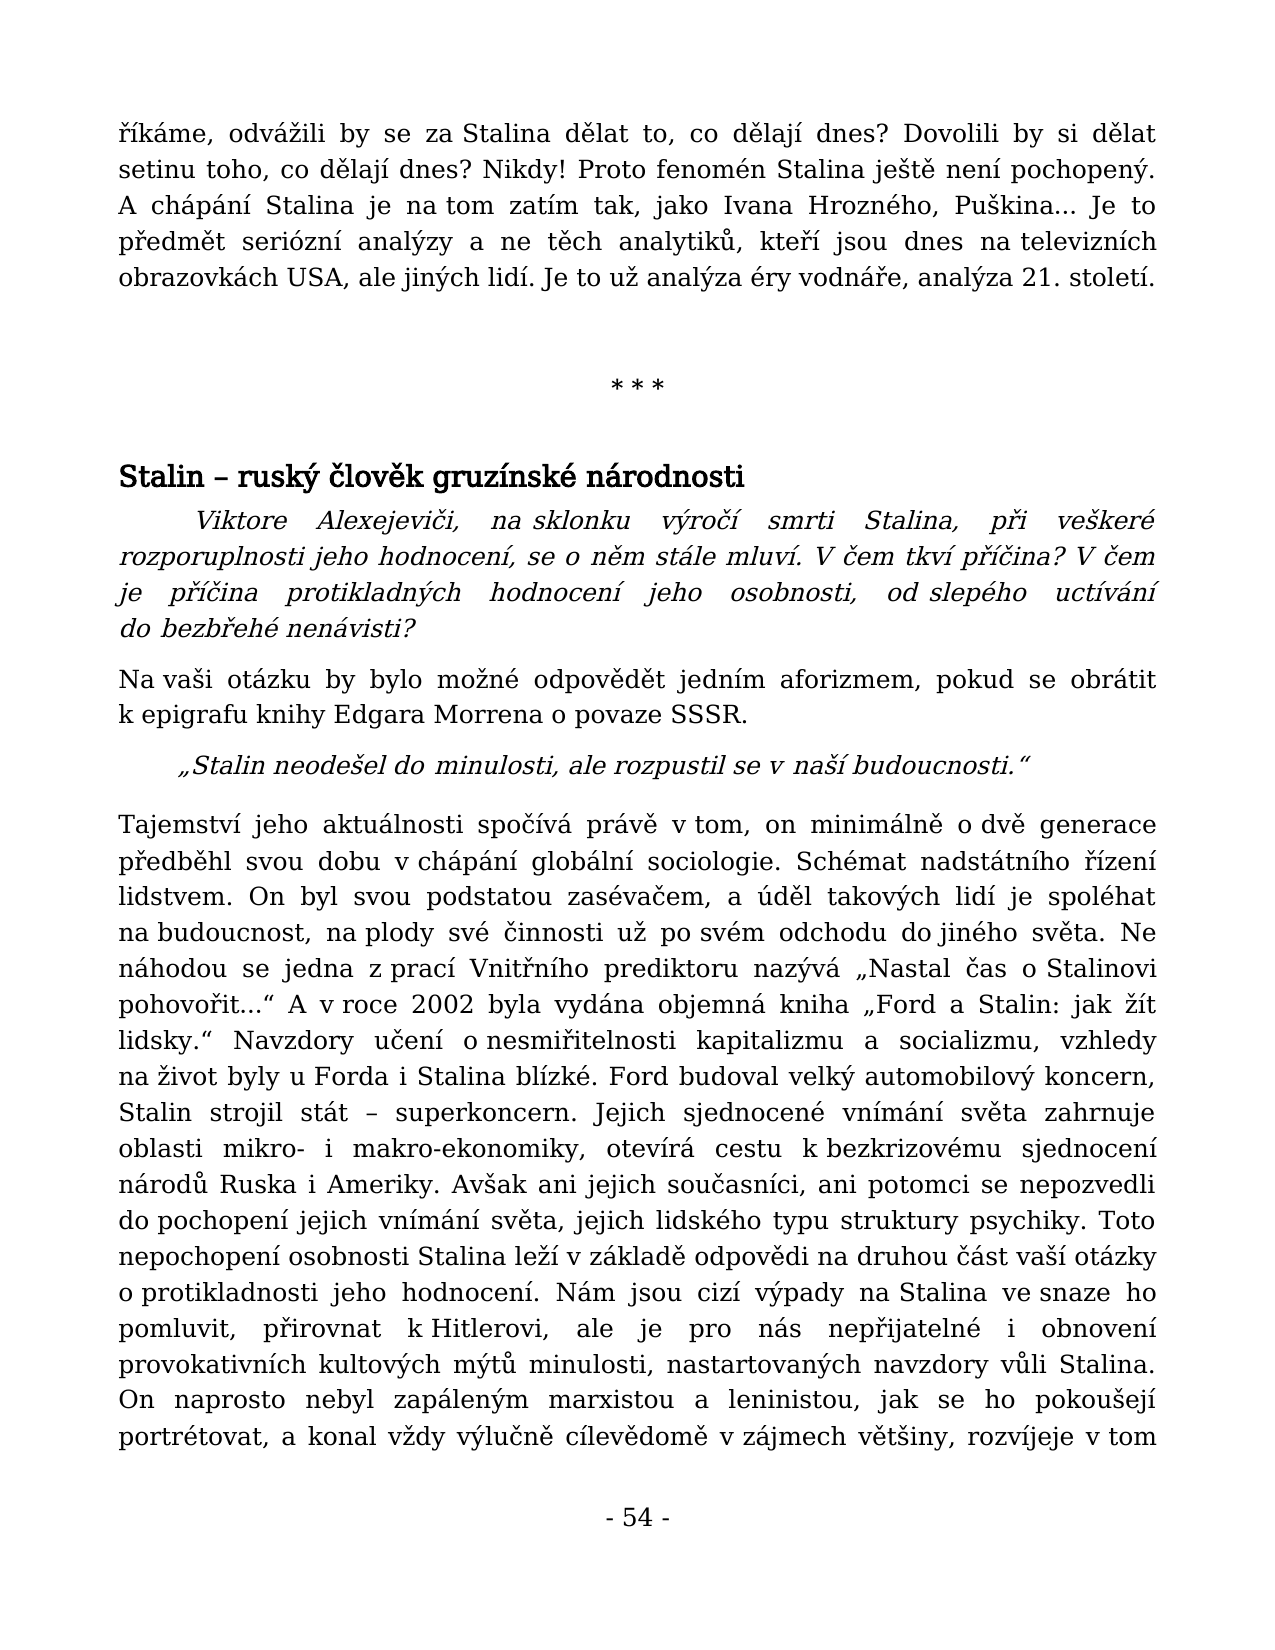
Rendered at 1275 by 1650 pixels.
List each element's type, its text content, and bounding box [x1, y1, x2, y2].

text Na vaši otázku by bylo možné odpovědět jedním aforizmem, pokud se obrátit k epigrafu knihy Edgara Morrena o povaze SSSR. [118, 663, 1157, 729]
text „Stalin neodešel do minulosti, ale rozpustil se v naší budoucnosti.“ [177, 750, 1098, 780]
text Tajemství jeho aktuálnosti spočívá právě v tom, on minimálně o dvě generace předběhl svou dobu v chápání globální sociologie. Schémat nadstátního řízení lidstvem. On byl svou podstatou zasévačem, a úděl takových lidí je spoléhat na budoucnost, na plody své činnosti už po svém odchodu do jiného světa. Ne náhodou se jedna z prací Vnitřního prediktoru nazývá „Nastal čas o Stalinovi pohovořit…“ A v roce 2002 byla vydána objemná kniha „Ford a Stalin: jak žít lidsky.“ Navzdory učení o nesmiřitelnosti kapitalizmu a socializmu, vzhledy na život byly u Forda i Stalina blízké. Ford budoval velký automobilový koncern, Stalin strojil stát – superkoncern. Jejich sjednocené vnímání světa zahrnuje oblasti mikro- i makro-ekonomiky, otevírá cestu k bezkrizovému sjednocení národů Ruska i Ameriky. Avšak ani jejich současníci, ani potomci se nepozvedli do pochopení jejich vnímání světa, jejich lidského typu struktury psychiky. Toto nepochopení osobnosti Stalina leží v základě odpovědi na druhou část vaší otázky o protikladnosti jeho hodnocení. Nám jsou cizí výpady na Stalina ve snaze ho pomluvit, přirovnat k Hitlerovi, ale je pro nás nepřijatelné i obnovení provokativních kultových mýtů minulosti, nastartovaných navzdory vůli Stalina. On naprosto nebyl zapáleným marxistou a leninistou, jak se ho pokoušejí portrétovat, a konal vždy výlučně cílevědomě v zájmech většiny, rozvíjeje v tom [118, 809, 1157, 1450]
subtitle Stalin – ruský člověk gruzínské národnosti [118, 457, 1157, 492]
text Viktore Alexejeviči, na sklonku výročí smrti Stalina, při veškeré rozporuplnosti jeho hodnocení, se o něm stále mluví. V čem tkví příčina? V čem je příčina protikladných hodnocení jeho osobnosti, od slepého uctívání do bezbřehé nenávisti? [118, 505, 1157, 643]
text * * * [118, 372, 1157, 402]
text říkáme, odvážili by se za Stalina dělat to, co dělají dnes? Dovolili by si dělat setinu toho, co dělají dnes? Nikdy! Proto fenomén Stalina ještě není pochopený. A chápání Stalina je na tom zatím tak, jako Ivana Hrozného, Puškina… Je to předmět seriózní analýzy a ne těch analytiků, kteří jsou dnes na televizních obrazovkách USA, ale jiných lidí. Je to už analýza éry vodnáře, analýza 21. století. [118, 118, 1157, 292]
